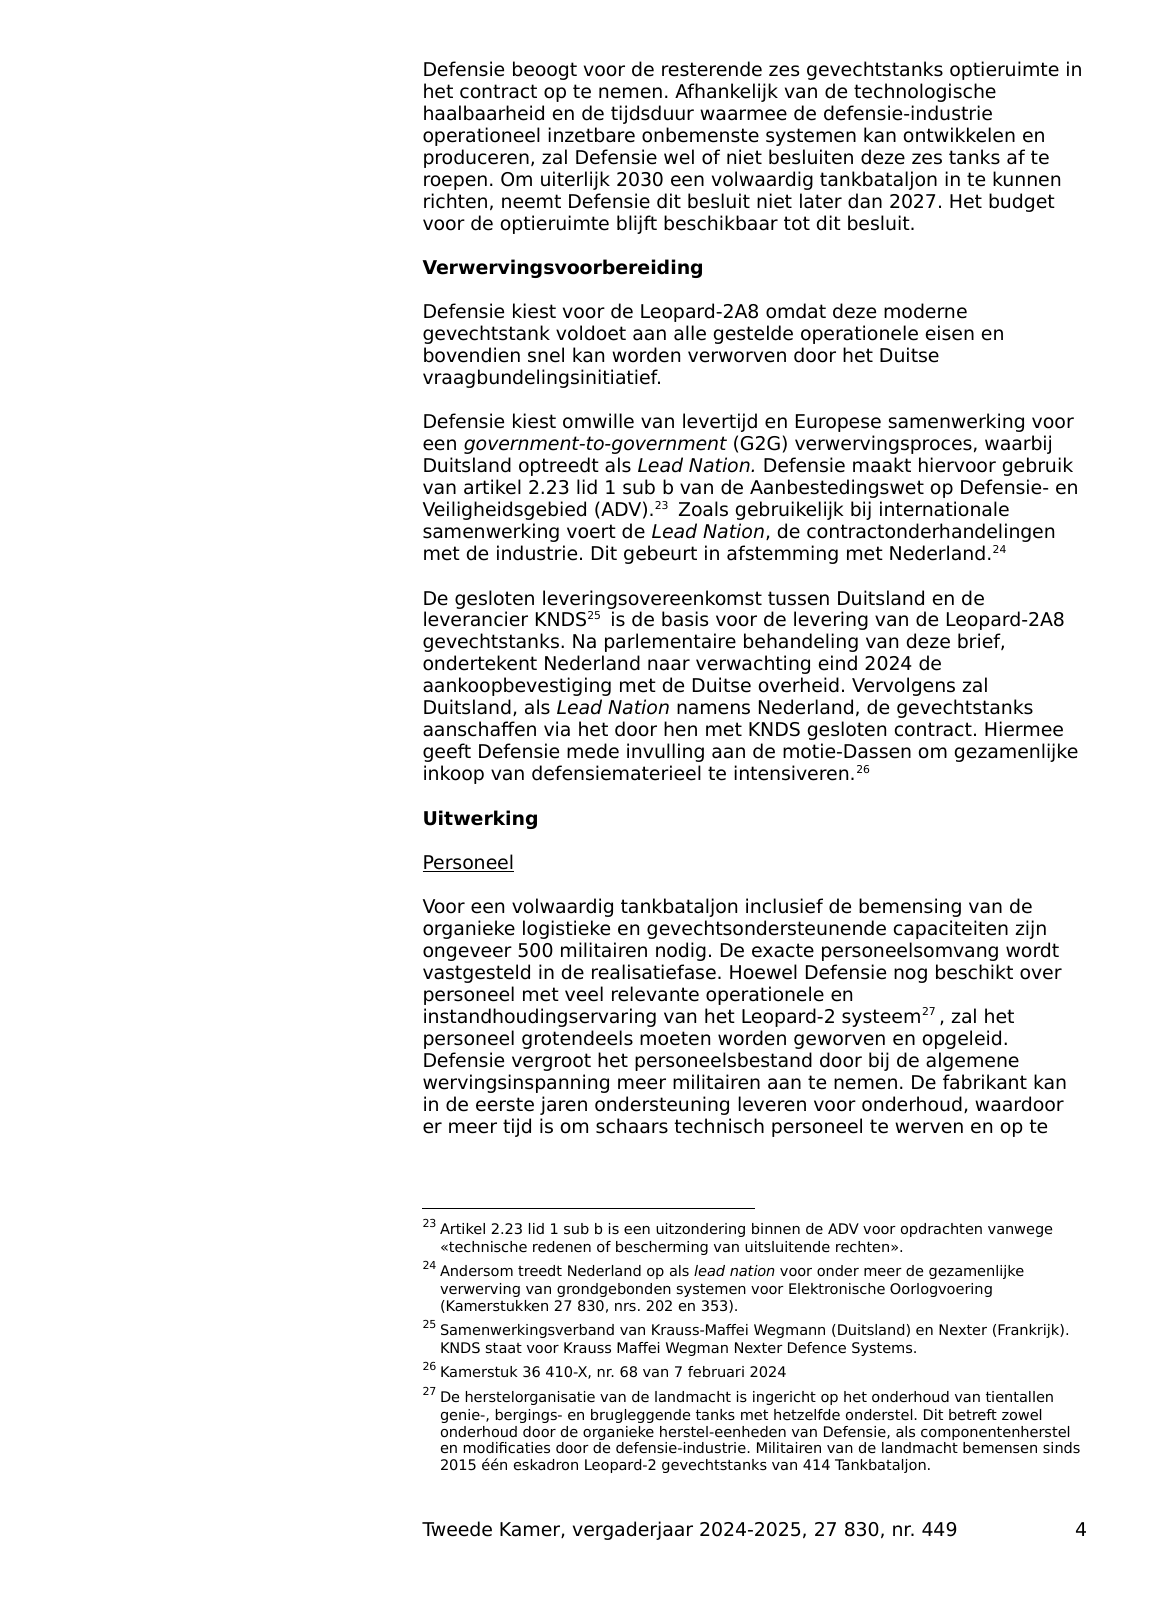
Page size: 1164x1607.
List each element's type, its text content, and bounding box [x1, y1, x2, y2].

text Samenwerkingsverband van Krauss-Maffei Wegmann (Duitsland) en Nexter (Frankrijk). KNDS staat voor Krauss Maffei Wegman Nexter Defence Systems. [422, 1318, 1087, 1357]
text Defensie beoogt voor de resterende zes gevechtstanks optieruimte in het contract op te nemen. Afhankelijk van de technologische haalbaarheid en de tijdsduur waarmee de defensie-industrie operationeel inzetbare onbemenste systemen kan ontwikkelen en produceren, zal Defensie wel of niet besluiten deze zes tanks af te roepen. Om uiterlijk 2030 een volwaardig tankbataljon in te kunnen richten, neemt Defensie dit besluit niet later dan 2027. Het budget voor de optieruimte blijft beschikbaar tot dit besluit. [422, 59, 1087, 235]
subtitle Uitwerking [422, 807, 1087, 829]
text Defensie kiest voor de Leopard-2A8 omdat deze moderne gevechtstank voldoet aan alle gestelde operationele eisen en bovendien snel kan worden verworven door het Duitse vraagbundelingsinitiatief. [422, 301, 1087, 389]
subtitle Verwervingsvoorbereiding [422, 257, 1087, 279]
text Artikel 2.23 lid 1 sub b is een uitzondering binnen de ADV voor opdrachten vanwege «technische redenen of bescherming van uitsluitende rechten». [422, 1217, 1087, 1256]
text De herstelorganisatie van de landmacht is ingericht op het onderhoud van tientallen genie-, bergings- en brugleggende tanks met hetzelfde onderstel. Dit betreft zowel onderhoud door de organieke herstel-eenheden van Defensie, als componentenherstel en modificaties door de defensie-industrie. Militairen van de landmacht bemensen sinds 2015 één eskadron Leopard-2 gevechtstanks van 414 Tankbataljon. [422, 1385, 1087, 1474]
text De gesloten leveringsovereenkomst tussen Duitsland en de leverancier KNDS is de basis voor de levering van de Leopard-2A8 gevechtstanks. Na parlementaire behandeling van deze brief, ondertekent Nederland naar verwachting eind 2024 de aankoopbevestiging met de Duitse overheid. Vervolgens zal Duitsland, als Lead Nation namens Nederland, de gevechtstanks aanschaffen via het door hen met KNDS gesloten contract. Hiermee geeft Defensie mede invulling aan de motie-Dassen om gezamenlijke inkoop van defensiematerieel te intensiveren. [422, 587, 1087, 785]
text Kamerstuk 36 410-X, nr. 68 van 7 februari 2024 [422, 1360, 1087, 1382]
text Andersom treedt Nederland op als lead nation voor onder meer de gezamenlijke verwerving van grondgebonden systemen voor Elektronische Oorlogvoering (Kamerstukken 27 830, nrs. 202 en 353). [422, 1259, 1087, 1315]
text Voor een volwaardig tankbataljon inclusief de bemensing van de organieke logistieke en gevechtsondersteunende capaciteiten zijn ongeveer 500 militairen nodig. De exacte personeelsomvang wordt vastgesteld in de realisatiefase. Hoewel Defensie nog beschikt over personeel met veel relevante operationele en instandhoudingservaring van het Leopard-2 systeem, zal het personeel grotendeels moeten worden geworven en opgeleid. Defensie vergroot het personeelsbestand door bij de algemene wervingsinspanning meer militairen aan te nemen. De fabrikant kan in de eerste jaren ondersteuning leveren voor onderhoud, waardoor er meer tijd is om schaars technisch personeel te werven en op te [422, 896, 1087, 1137]
text Defensie kiest omwille van levertijd en Europese samenwerking voor een government-to-government (G2G) verwervingsproces, waarbij Duitsland optreedt als Lead Nation. Defensie maakt hiervoor gebruik van artikel 2.23 lid 1 sub b van de Aanbestedingswet op Defensie- en Veiligheidsgebied (ADV). Zoals gebruikelijk bij internationale samenwerking voert de Lead Nation, de contractonderhandelingen met de industrie. Dit gebeurt in afstemming met Nederland. [422, 411, 1087, 565]
subtitle Personeel [422, 852, 1087, 873]
